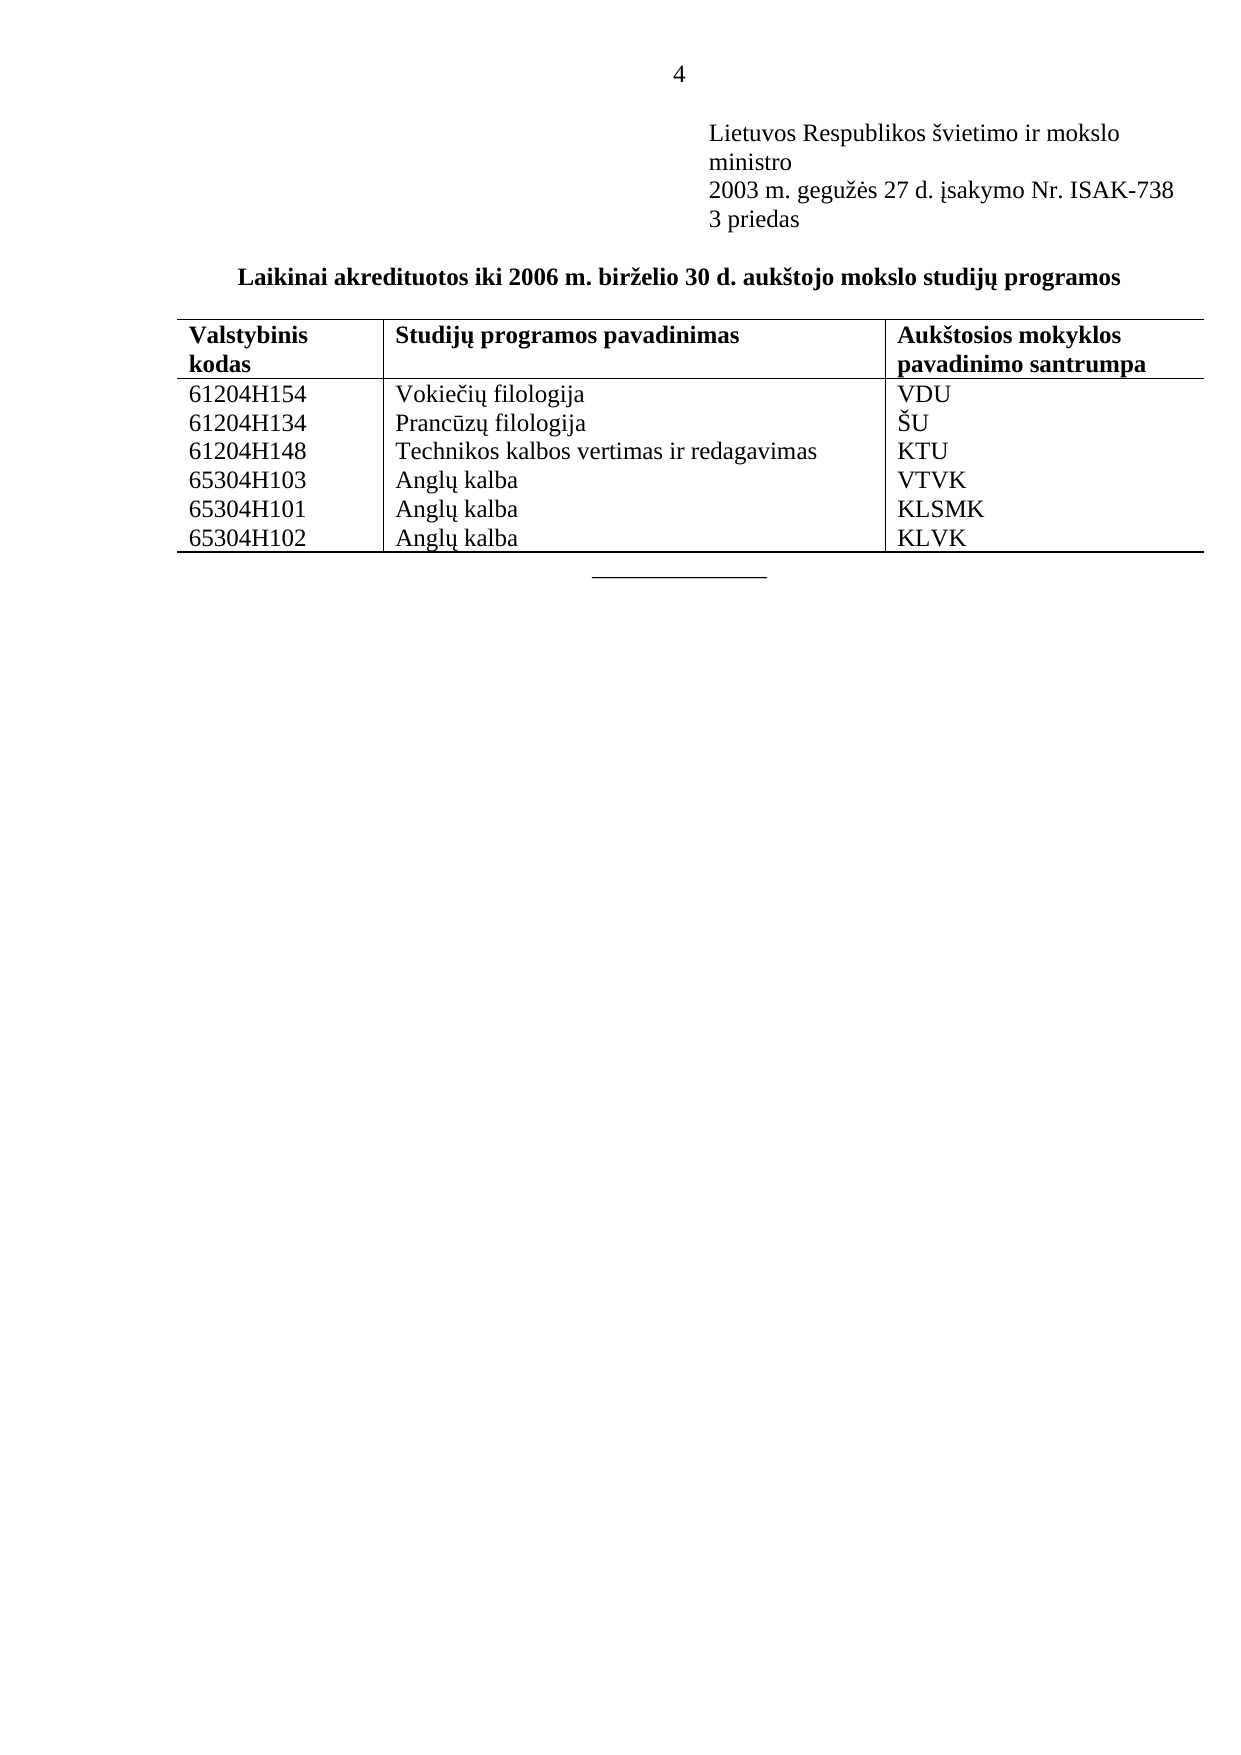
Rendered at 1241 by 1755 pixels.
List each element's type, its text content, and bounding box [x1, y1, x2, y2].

text 3 priedas [177, 204, 1181, 233]
table_cell 65304H101 [177, 494, 383, 523]
table_cell Anglų kalba [384, 465, 885, 494]
table_cell ŠU [886, 408, 1204, 436]
table_header Valstybinis kodas [177, 320, 383, 378]
table_cell Technikos kalbos vertimas ir redagavimas [384, 436, 885, 465]
table_header Aukštosios mokyklos pavadinimo santrumpa [886, 320, 1204, 378]
text Lietuvos Respublikos švietimo ir mokslo [177, 118, 1181, 147]
table_cell 65304H102 [177, 523, 383, 551]
table_cell 61204H154 [177, 379, 383, 408]
table_cell KTU [886, 436, 1204, 465]
table_cell 65304H103 [177, 465, 383, 494]
table_cell VDU [886, 379, 1204, 408]
text Laikinai akredituotos iki 2006 m. birželio 30 d. aukštojo mokslo studijų programos [177, 262, 1181, 291]
table_cell 61204H148 [177, 436, 383, 465]
text ministro [177, 147, 1181, 176]
table_cell Prancūzų filologija [384, 408, 885, 436]
table_cell 61204H134 [177, 408, 383, 436]
table_cell KLSMK [886, 494, 1204, 523]
table_cell Anglų kalba [384, 494, 885, 523]
table_cell KLVK [886, 523, 1204, 551]
table_cell Vokiečių filologija [384, 379, 885, 408]
table_header Studijų programos pavadinimas [384, 320, 885, 378]
text ______________ [177, 553, 1181, 581]
text 2003 m. gegužės 27 d. įsakymo Nr. ISAK-738 [177, 176, 1181, 204]
table_cell Anglų kalba [384, 523, 885, 551]
table_cell VTVK [886, 465, 1204, 494]
